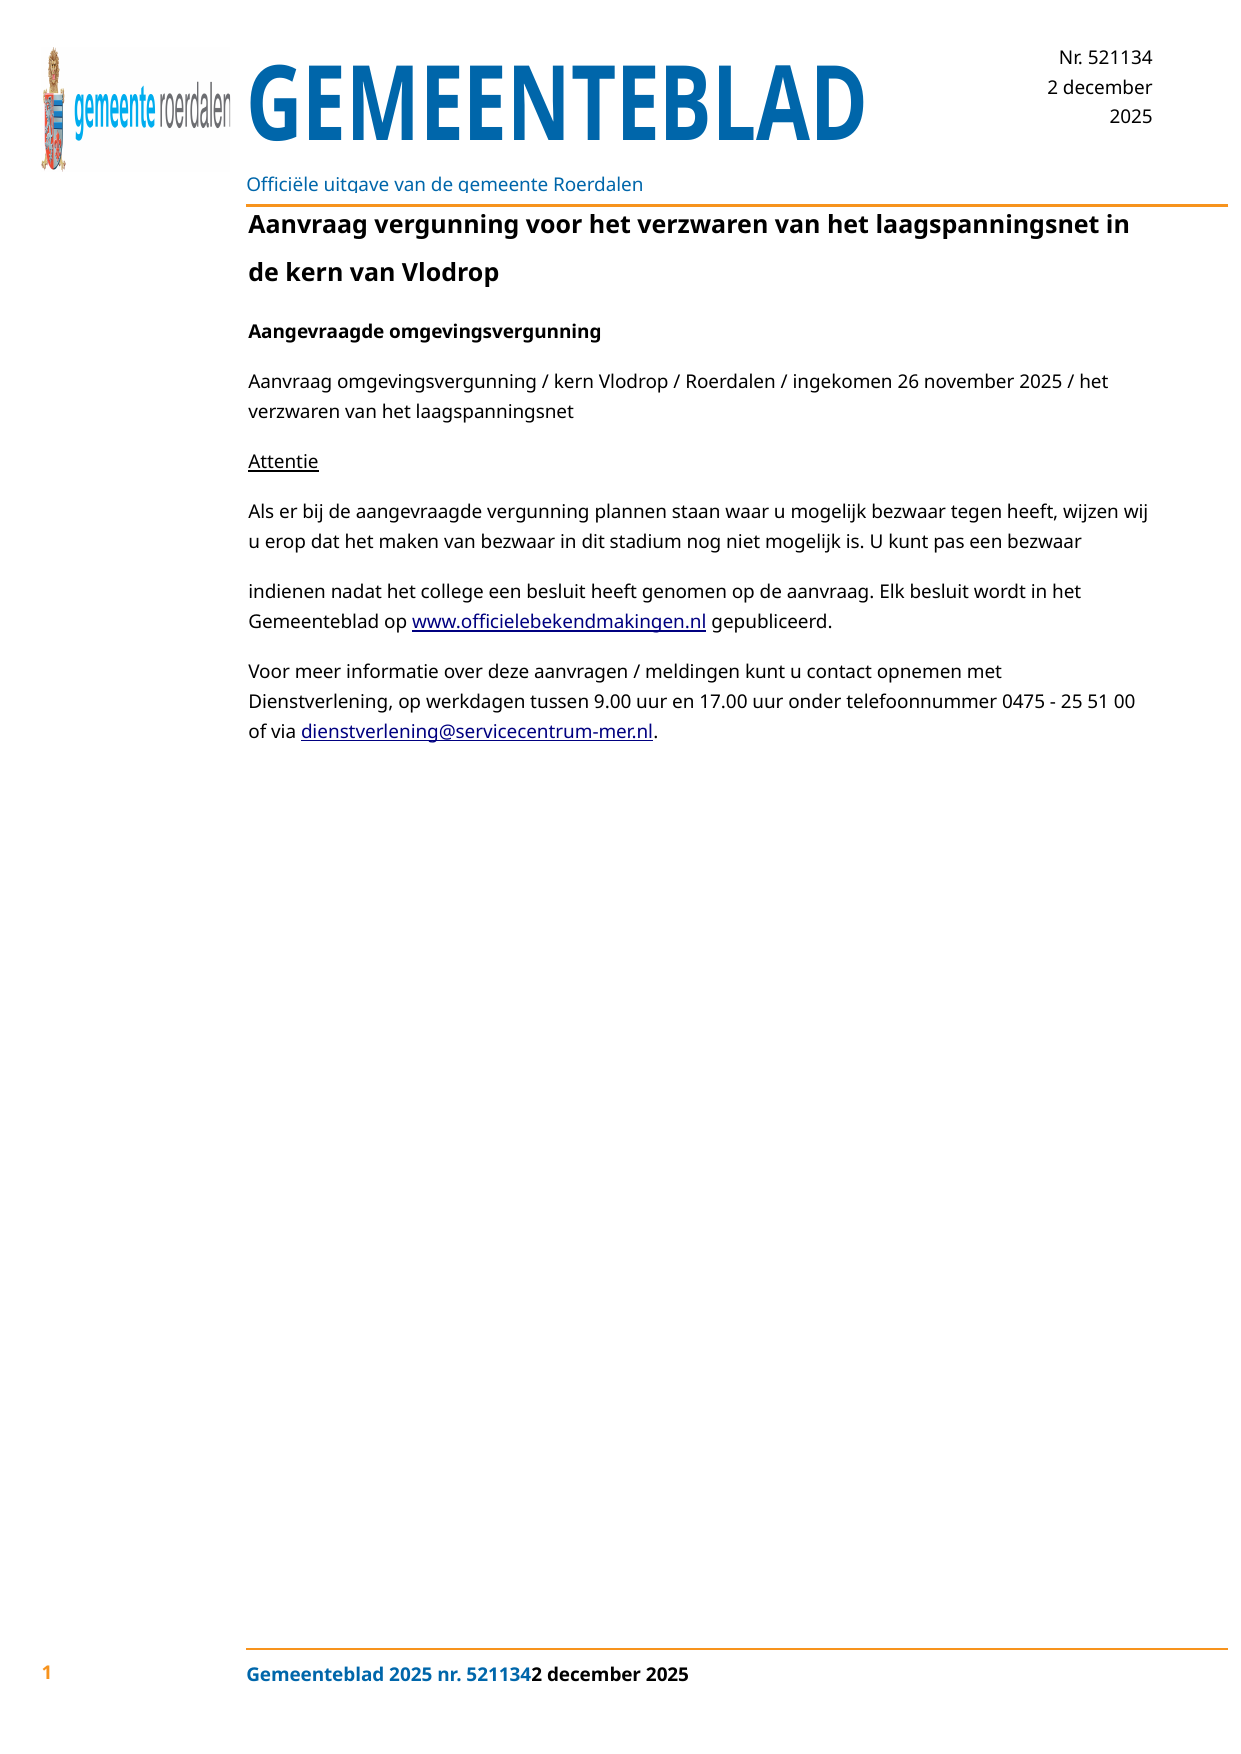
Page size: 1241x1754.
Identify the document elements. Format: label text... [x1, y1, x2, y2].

picture [41, 47, 231, 172]
text Aanvraag omgevingsvergunning / kern Vlodrop / Roerdalen / ingekomen 26 november 2025 / het verzwaren van het laagspanningsnet [248, 368, 1152, 424]
text Aanvraag vergunning voor het verzwaren van het laagspanningsnet in de kern van Vlodrop [248, 207, 1152, 288]
text Aangevraagde omgevingsvergunning [248, 318, 1152, 344]
text indienen nadat het college een besluit heeft genomen op de aanvraag. Elk besluit wordt in het Gemeenteblad op www.officielebekendmakingen.nl gepubliceerd. [248, 579, 1152, 634]
text Attentie [248, 448, 1152, 474]
text Als er bij de aangevraagde vergunning plannen staan waar u mogelijk bezwaar tegen heeft, wijzen wij u erop dat het maken van bezwaar in dit stadium nog niet mogelijk is. U kunt pas een bezwaar [248, 499, 1152, 554]
text Voor meer informatie over deze aanvragen / meldingen kunt u contact opnemen met Dienstverlening, op werkdagen tussen 9.00 uur en 17.00 uur onder telefoonnummer 0475 - 25 51 00 of via dienstverlening@servicecentrum-mer.nl. [248, 659, 1152, 744]
